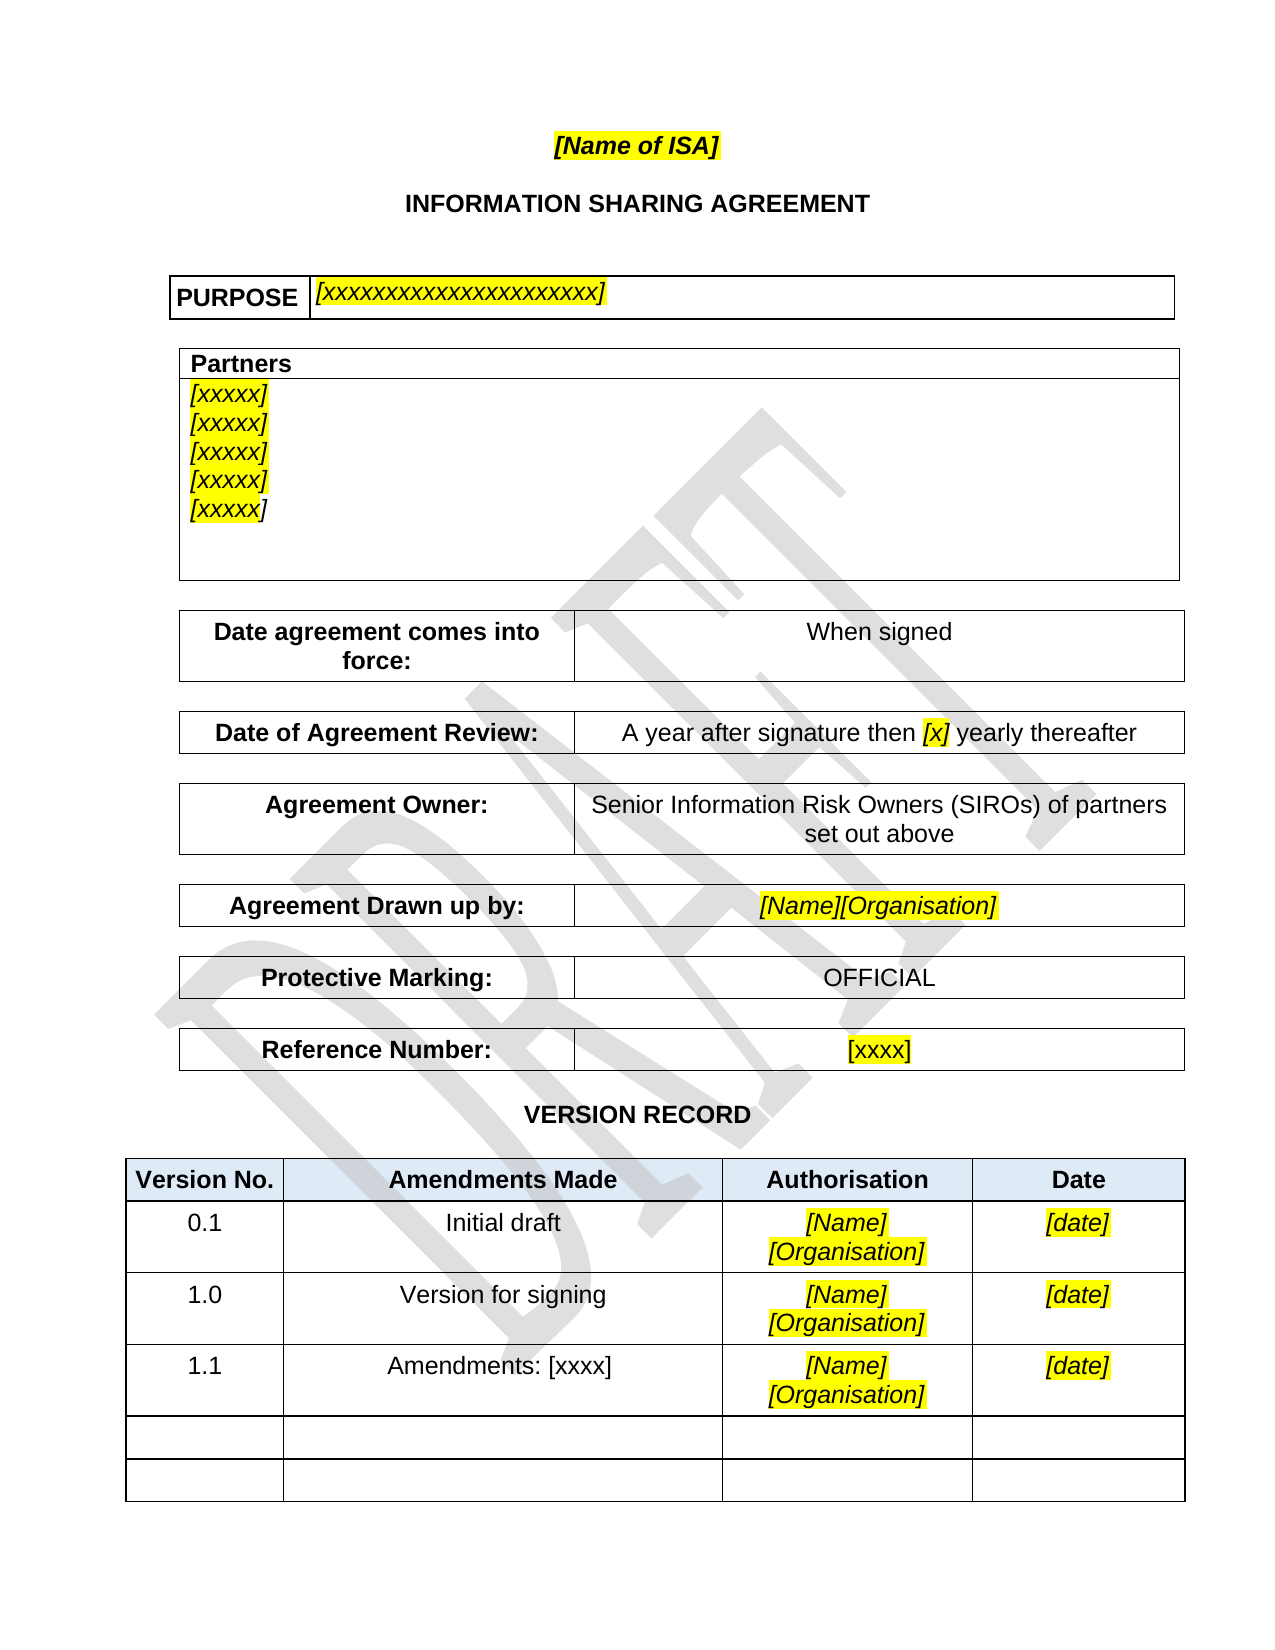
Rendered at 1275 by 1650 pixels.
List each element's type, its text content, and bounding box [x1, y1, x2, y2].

table_cell Initial draft [410, 1202, 561, 1272]
text VERSION RECORD [308, 1100, 473, 1129]
table_header Senior Information Risk Owners (SIROs) of partners set out above [785, 784, 1184, 854]
table_header Agreement Drawn up by: [180, 885, 367, 926]
table_header When signed [876, 611, 1184, 681]
table_cell [127, 1417, 283, 1458]
table_header Reference Number: [180, 1029, 239, 1070]
table_header Date [973, 1159, 1184, 1200]
table_cell [Name][Organisation] [723, 1202, 972, 1272]
table_header Amendments Made [284, 1159, 369, 1200]
table_header PURPOSE [171, 277, 309, 318]
table_cell [127, 1460, 283, 1501]
table_cell 1.0 [127, 1273, 283, 1343]
table_header Amendments Made [536, 1159, 641, 1200]
table_header Reference Number: [413, 1029, 511, 1070]
table_header [Name][Organisation] [886, 885, 1184, 926]
table_cell [date] [973, 1202, 1184, 1272]
table_header OFFICIAL [894, 957, 1184, 998]
text VERSION RECORD [485, 1100, 570, 1129]
table_header [xxxx] [742, 1029, 1184, 1070]
table_cell [284, 1460, 722, 1501]
table_cell [723, 1460, 972, 1501]
table_cell Version for signing [481, 1273, 560, 1315]
text INFORMATION SHARING AGREEMENT [179, 189, 1096, 217]
table_header [xxxxxxxxxxxxxxxxxxxxxx] [311, 277, 1174, 318]
table_header OFFICIAL [685, 957, 844, 998]
table_header Protective Marking: [547, 957, 574, 998]
text VERSION RECORD [179, 1100, 298, 1129]
table_header [Name][Organisation] [575, 885, 641, 926]
table_cell Amendments: [xxxx] [284, 1345, 722, 1415]
table_header [Name][Organisation] [715, 909, 753, 926]
table_header [575, 1045, 614, 1070]
table_cell [284, 1202, 441, 1272]
table_header [605, 1029, 754, 1070]
table_header OFFICIAL [840, 957, 909, 985]
table_header Date of Agreement Review: [523, 712, 574, 751]
table_header Amendments Made [638, 1159, 722, 1200]
table_header Protective Marking: [221, 976, 323, 998]
table_header When signed [612, 611, 907, 681]
table_header [Name][Organisation] [628, 885, 703, 926]
table_header Agreement Drawn up by: [364, 885, 494, 926]
table_header A year after signature then [x] yearly thereafter [803, 712, 979, 753]
table_header Protective Marking: [180, 957, 210, 987]
text VERSION RECORD [579, 1100, 706, 1129]
table_header OFFICIAL [575, 957, 697, 998]
table_cell Version for signing [284, 1273, 508, 1343]
table_cell [date] [973, 1273, 1184, 1343]
table_header Protective Marking: [436, 957, 527, 998]
table_cell [973, 1460, 1184, 1501]
text [Name of ISA] [179, 131, 1096, 160]
table_cell [date] [973, 1345, 1184, 1415]
table_header A year after signature then [x] yearly thereafter [713, 712, 794, 753]
table_cell 0.1 [127, 1202, 283, 1272]
table_cell [284, 1417, 722, 1458]
table_header Amendments Made [367, 1159, 531, 1200]
table_header When signed [575, 624, 644, 681]
table_header Agreement Drawn up by: [494, 885, 574, 926]
table_cell [566, 1202, 722, 1272]
table_header Date agreement comes into force: [180, 611, 574, 681]
table_header Senior Information Risk Owners (SIROs) of partners set out above [575, 787, 661, 854]
table_cell 1.1 [127, 1345, 283, 1415]
table_cell [723, 1417, 972, 1458]
table_cell [Name][Organisation] [723, 1273, 972, 1343]
table_header Partners [180, 349, 1179, 378]
table_header Agreement Owner: [180, 784, 574, 854]
table_header Protective Marking: [316, 957, 439, 998]
table_header Authorisation [723, 1159, 972, 1200]
table_header Date of Agreement Review: [180, 712, 506, 753]
table_header Senior Information Risk Owners (SIROs) of partners set out above [616, 784, 817, 854]
table_cell [973, 1417, 1184, 1458]
table_header Version No. [127, 1159, 283, 1200]
table_header A year after signature then [x] yearly thereafter [977, 712, 1184, 753]
table_header Reference Number: [237, 1029, 414, 1070]
table_cell [xxxxx] [xxxxx] [xxxxx] [xxxxx] [xxxxx] [180, 379, 1179, 580]
table_header A year after signature then [x] yearly thereafter [575, 712, 716, 753]
table_cell Version for signing [550, 1273, 722, 1343]
table_header Reference Number: [527, 1029, 574, 1070]
text VERSION RECORD [718, 1100, 1096, 1129]
table_cell [Name][Organisation] [723, 1345, 972, 1415]
table_header [Name][Organisation] [747, 885, 889, 926]
